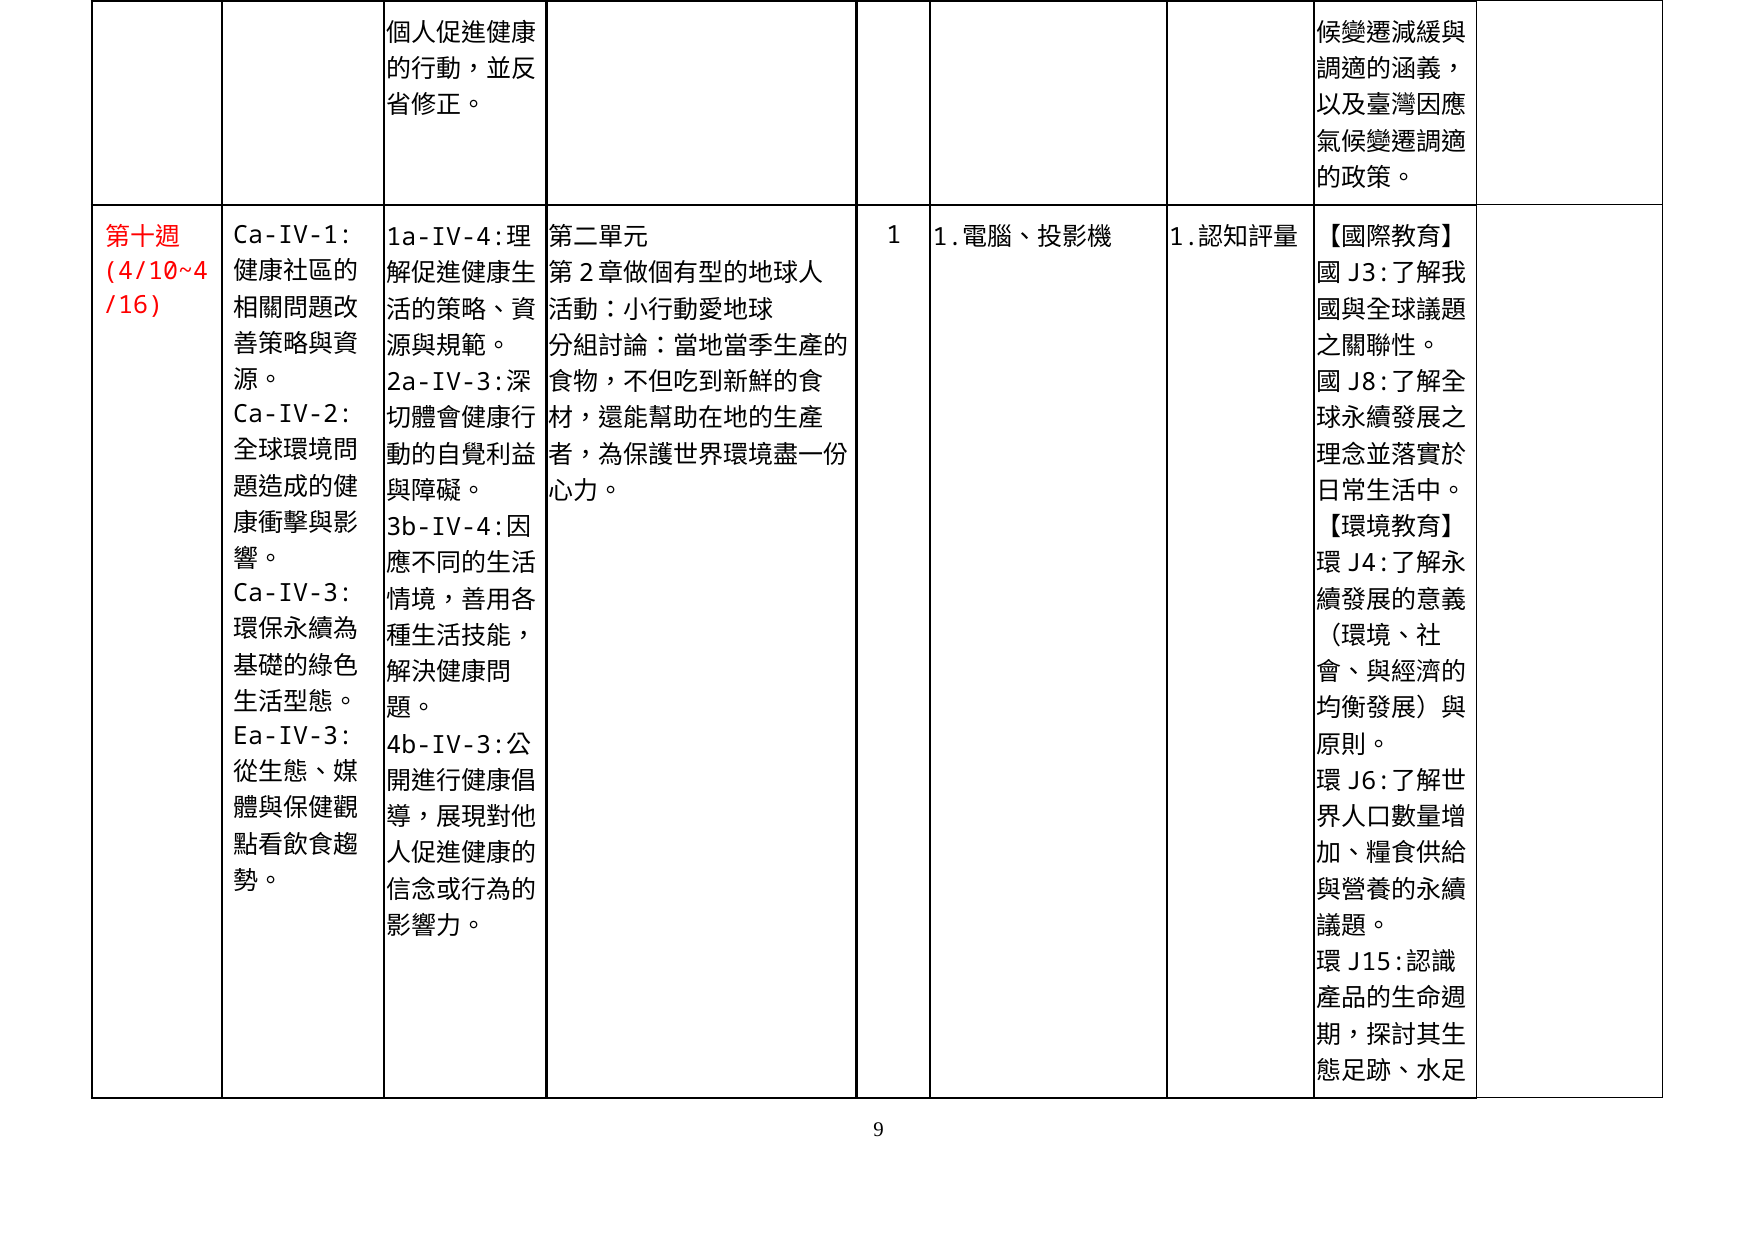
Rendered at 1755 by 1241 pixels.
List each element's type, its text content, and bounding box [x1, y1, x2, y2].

table_cell [93, 2, 221, 204]
table_cell 第十週(4/10~4/16) [93, 206, 221, 1097]
table_cell Ca-IV-1:健康社區的相關問題改善策略與資源。 Ca-IV-2:全球環境問題造成的健康衝擊與影響。 Ca-IV-3:環保永續為基礎的綠色生活型態。 Ea-IV-3:從生態、媒體與保健觀點看飲食趨勢。 [223, 206, 383, 1097]
table_cell 【國際教育】 國J3:了解我國與全球議題之關聯性。 國J8:了解全球永續發展之理念並落實於日常生活中。 【環境教育】 環J4:了解永續發展的意義（環境、社會、與經濟的均衡發展）與原則。 環J6:了解世界人口數量增加、糧食供給與營養的永續議題。 環J15:認識產品的生命週期，探討其生態足跡、水足 [1315, 206, 1476, 1097]
table_cell 1 [858, 206, 929, 1097]
table_cell [858, 2, 929, 204]
table_cell [931, 2, 1166, 204]
table_cell 1.認知評量 [1168, 206, 1313, 1097]
table_cell 1a-IV-4:理解促進健康生活的策略、資源與規範。 2a-IV-3:深切體會健康行動的自覺利益與障礙。 3b-IV-4:因應不同的生活情境，善用各種生活技能，解決健康問題。 4b-IV-3:公開進行健康倡導，展現對他人促進健康的信念或行為的影響力。 [385, 206, 545, 1097]
table_cell [1477, 205, 1662, 1097]
table_cell 候變遷減緩與調適的涵義，以及臺灣因應氣候變遷調適的政策。 [1315, 2, 1476, 204]
table_cell 個人促進健康的行動，並反省修正。 [385, 2, 545, 204]
table_cell [548, 2, 855, 204]
table_cell 第二單元 第2章做個有型的地球人 活動：小行動愛地球 分組討論：當地當季生產的食物，不但吃到新鮮的食材，還能幫助在地的生產者，為保護世界環境盡一份心力。 [548, 206, 855, 1097]
table_cell [223, 2, 383, 204]
table_cell [1168, 2, 1313, 204]
table_cell [1477, 1, 1662, 204]
table_cell 1.電腦、投影機 [931, 206, 1166, 1097]
